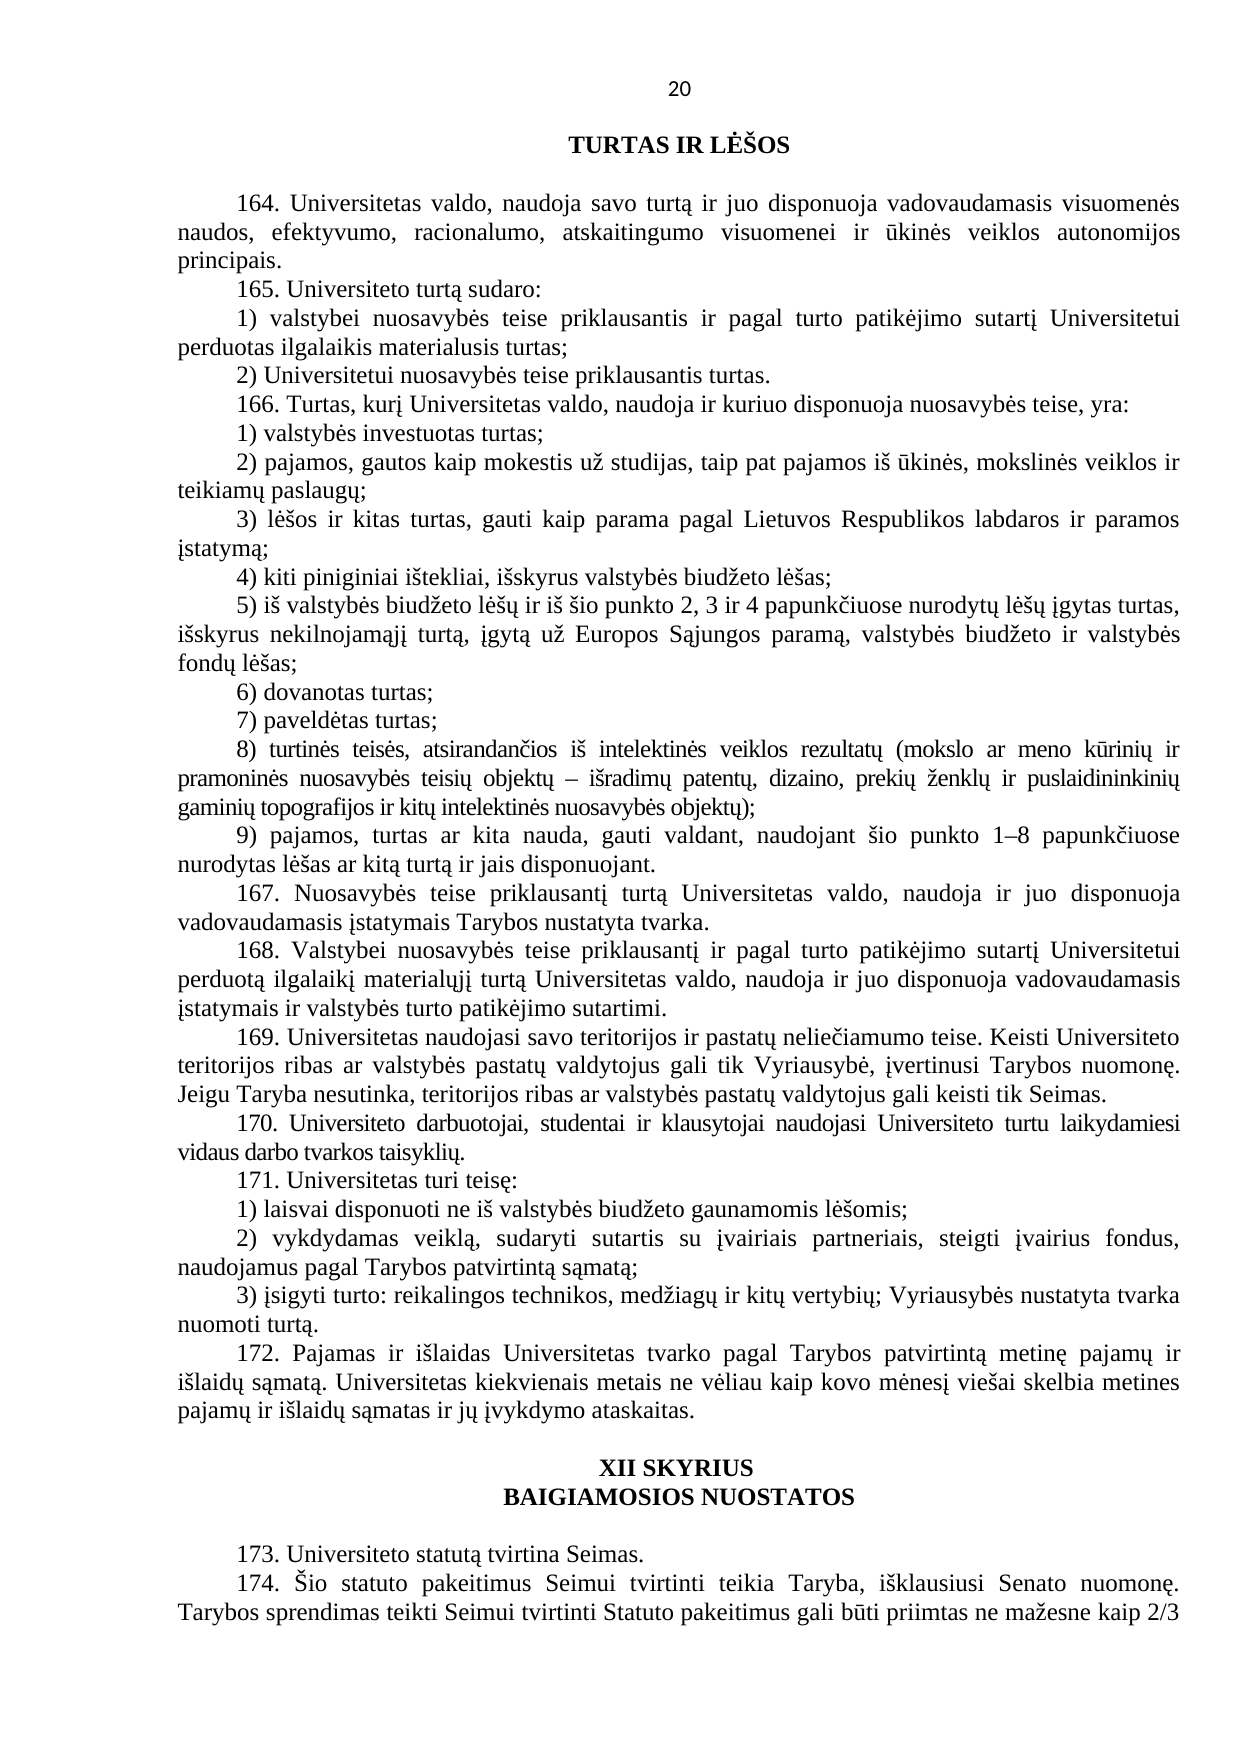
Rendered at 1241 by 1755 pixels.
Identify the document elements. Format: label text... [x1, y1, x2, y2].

text 171. Universitetas turi teisę: [177, 1166, 1181, 1194]
text 172. Pajamas ir išlaidas Universitetas tvarko pagal Tarybos patvirtintą metinę pajamų ir išlaidų sąmatą. Universitetas kiekvienais metais ne vėliau kaip kovo mėnesį viešai skelbia metines pajamų ir išlaidų sąmatas ir jų įvykdymo ataskaitas. [177, 1338, 1181, 1424]
text 9) pajamos, turtas ar kita nauda, gauti valdant, naudojant šio punkto 1–8 papunkčiuose nurodytas lėšas ar kitą turtą ir jais disponuojant. [177, 821, 1181, 878]
text 174. Šio statuto pakeitimus Seimui tvirtinti teikia Taryba, išklausiusi Senato nuomonę. Tarybos sprendimas teikti Seimui tvirtinti Statuto pakeitimus gali būti priimtas ne mažesne kaip 2/3 [177, 1568, 1181, 1626]
text 2) vykdydamas veiklą, sudaryti sutartis su įvairiais partneriais, steigti įvairius fondus, naudojamus pagal Tarybos patvirtintą sąmatą; [177, 1223, 1181, 1281]
text 165. Universiteto turtą sudaro: [177, 274, 1181, 303]
text 166. Turtas, kurį Universitetas valdo, naudoja ir kuriuo disponuoja nuosavybės teise, yra: [177, 389, 1181, 418]
text BAIGIAMOSIOS NUOSTATOS [177, 1482, 1181, 1511]
text 2) Universitetui nuosavybės teise priklausantis turtas. [177, 361, 1181, 389]
text 1) laisvai disponuoti ne iš valstybės biudžeto gaunamomis lėšomis; [177, 1194, 1181, 1223]
text 1) valstybei nuosavybės teise priklausantis ir pagal turto patikėjimo sutartį Universitetui perduotas ilgalaikis materialusis turtas; [177, 303, 1181, 361]
text 4) kiti piniginiai ištekliai, išskyrus valstybės biudžeto lėšas; [177, 562, 1181, 591]
text 8) turtinės teisės, atsirandančios iš intelektinės veiklos rezultatų (mokslo ar meno kūrinių ir pramoninės nuosavybės teisių objektų – išradimų patentų, dizaino, prekių ženklų ir puslaidininkinių gaminių topografijos ir kitų intelektinės nuosavybės objektų); [177, 734, 1181, 821]
text 168. Valstybei nuosavybės teise priklausantį ir pagal turto patikėjimo sutartį Universitetui perduotą ilgalaikį materialųjį turtą Universitetas valdo, naudoja ir juo disponuoja vadovaudamasis įstatymais ir valstybės turto patikėjimo sutartimi. [177, 936, 1181, 1022]
text TURTAS IR LĖŠOS [177, 131, 1181, 159]
text 2) pajamos, gautos kaip mokestis už studijas, taip pat pajamos iš ūkinės, mokslinės veiklos ir teikiamų paslaugų; [177, 447, 1181, 504]
text 6) dovanotas turtas; [177, 677, 1181, 706]
text 5) iš valstybės biudžeto lėšų ir iš šio punkto 2, 3 ir 4 papunkčiuose nurodytų lėšų įgytas turtas, išskyrus nekilnojamąjį turtą, įgytą už Europos Sąjungos paramą, valstybės biudžeto ir valstybės fondų lėšas; [177, 591, 1181, 677]
text 169. Universitetas naudojasi savo teritorijos ir pastatų neliečiamumo teise. Keisti Universiteto teritorijos ribas ar valstybės pastatų valdytojus gali tik Vyriausybė, įvertinusi Tarybos nuomonę. Jeigu Taryba nesutinka, teritorijos ribas ar valstybės pastatų valdytojus gali keisti tik Seimas. [177, 1022, 1181, 1108]
text 170. Universiteto darbuotojai, studentai ir klausytojai naudojasi Universiteto turtu laikydamiesi vidaus darbo tvarkos taisyklių. [177, 1108, 1181, 1166]
text 173. Universiteto statutą tvirtina Seimas. [177, 1539, 1181, 1568]
text 7) paveldėtas turtas; [177, 706, 1181, 734]
text 3) įsigyti turto: reikalingos technikos, medžiagų ir kitų vertybių; Vyriausybės nustatyta tvarka nuomoti turtą. [177, 1281, 1181, 1338]
text XII SKYRIUS [177, 1453, 1181, 1482]
text 1) valstybės investuotas turtas; [177, 418, 1181, 447]
text 167. Nuosavybės teise priklausantį turtą Universitetas valdo, naudoja ir juo disponuoja vadovaudamasis įstatymais Tarybos nustatyta tvarka. [177, 878, 1181, 936]
text 164. Universitetas valdo, naudoja savo turtą ir juo disponuoja vadovaudamasis visuomenės naudos, efektyvumo, racionalumo, atskaitingumo visuomenei ir ūkinės veiklos autonomijos principais. [177, 188, 1181, 274]
text 3) lėšos ir kitas turtas, gauti kaip parama pagal Lietuvos Respublikos labdaros ir paramos įstatymą; [177, 504, 1181, 562]
